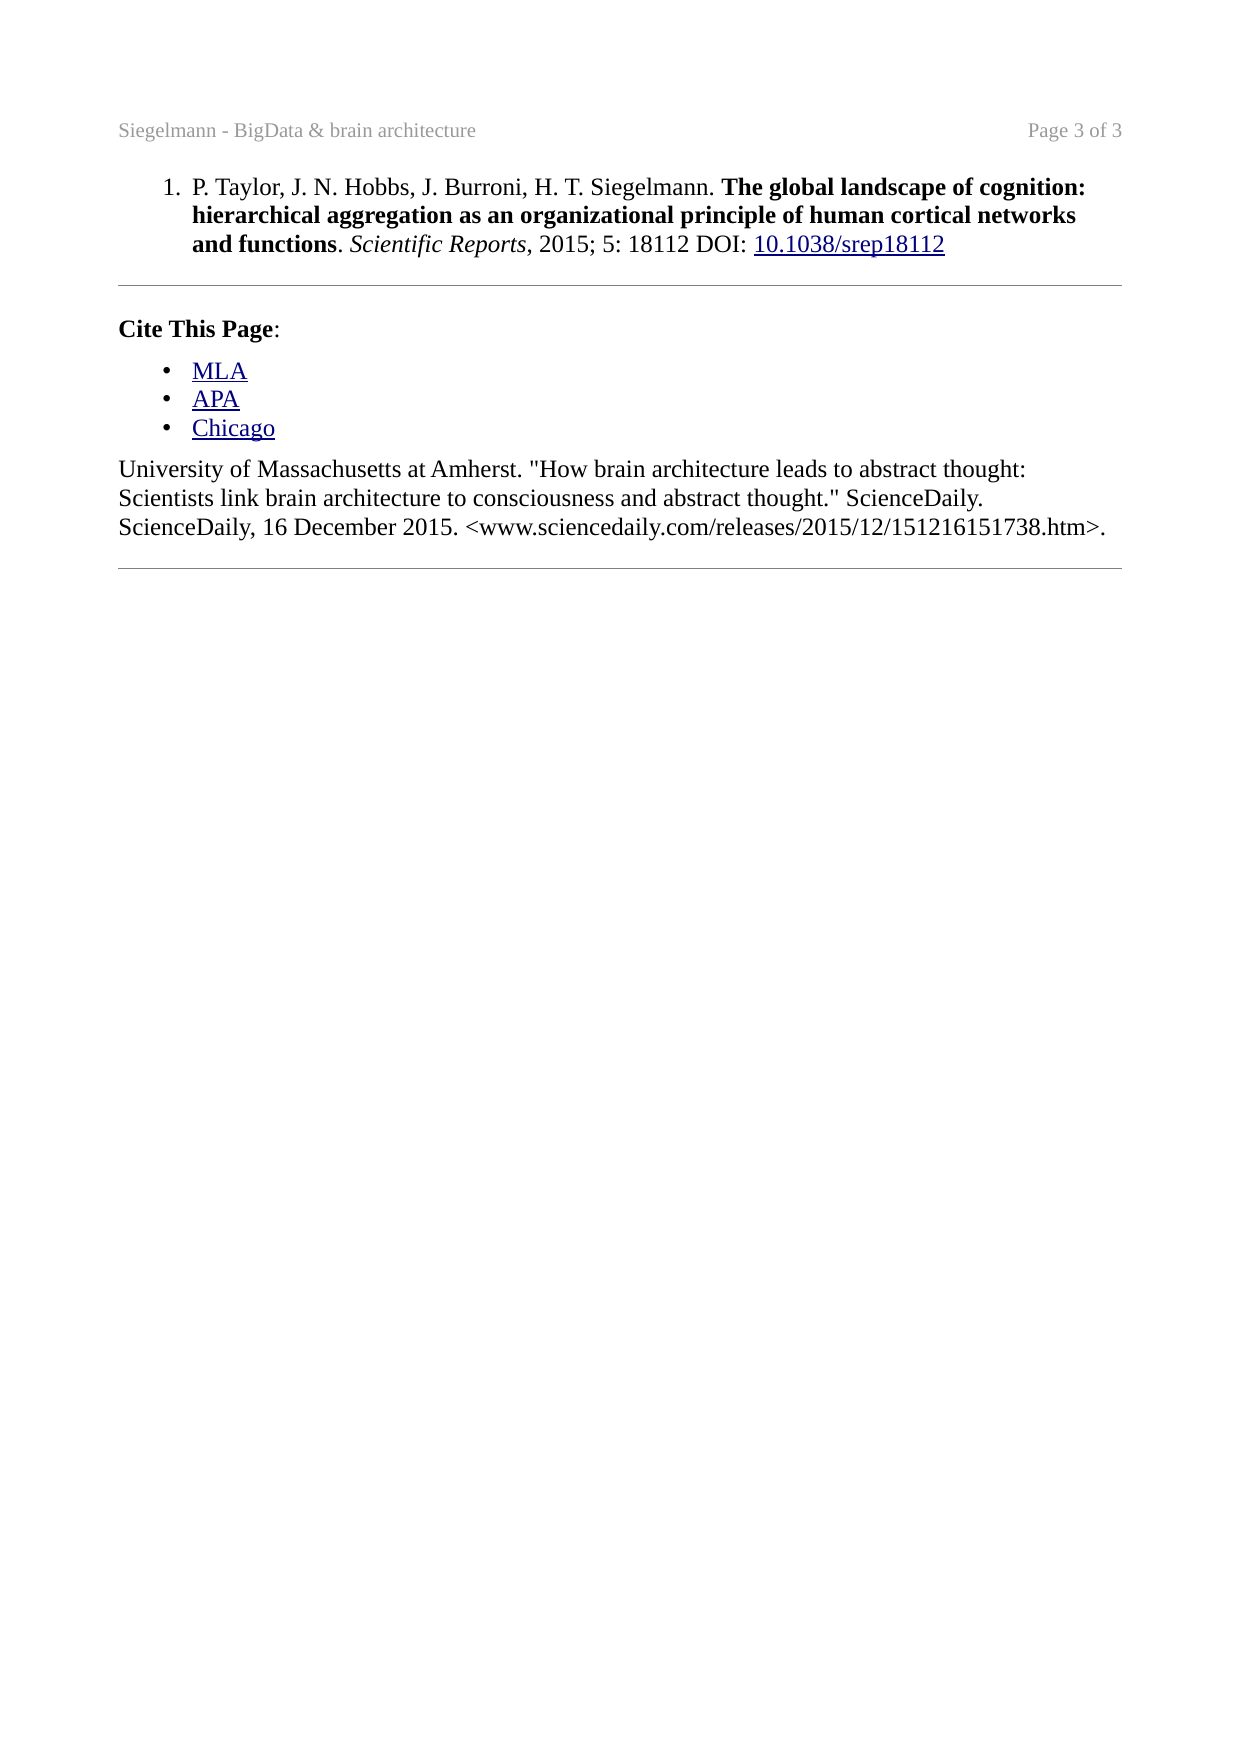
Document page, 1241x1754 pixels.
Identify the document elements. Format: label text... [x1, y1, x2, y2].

list APA [162, 384, 1122, 413]
list P. Taylor, J. N. Hobbs, J. Burroni, H. T. Siegelmann. The global landscape of cognition: hierarchical aggregation as an organizational principle of human cortical networks and functions. Scientific Reports, 2015; 5: 18112 DOI: 10.1038/srep18112 [162, 172, 1122, 258]
text Cite This Page: [118, 314, 1122, 343]
list Chicago [162, 413, 1122, 442]
list MLA [162, 356, 1122, 384]
text University of Massachusetts at Amherst. "How brain architecture leads to abstract thought: Scientists link brain architecture to consciousness and abstract thought." ScienceDaily. ScienceDaily, 16 December 2015. <www.sciencedaily.com/releases/2015/12/151216151738.htm>. [118, 454, 1122, 541]
